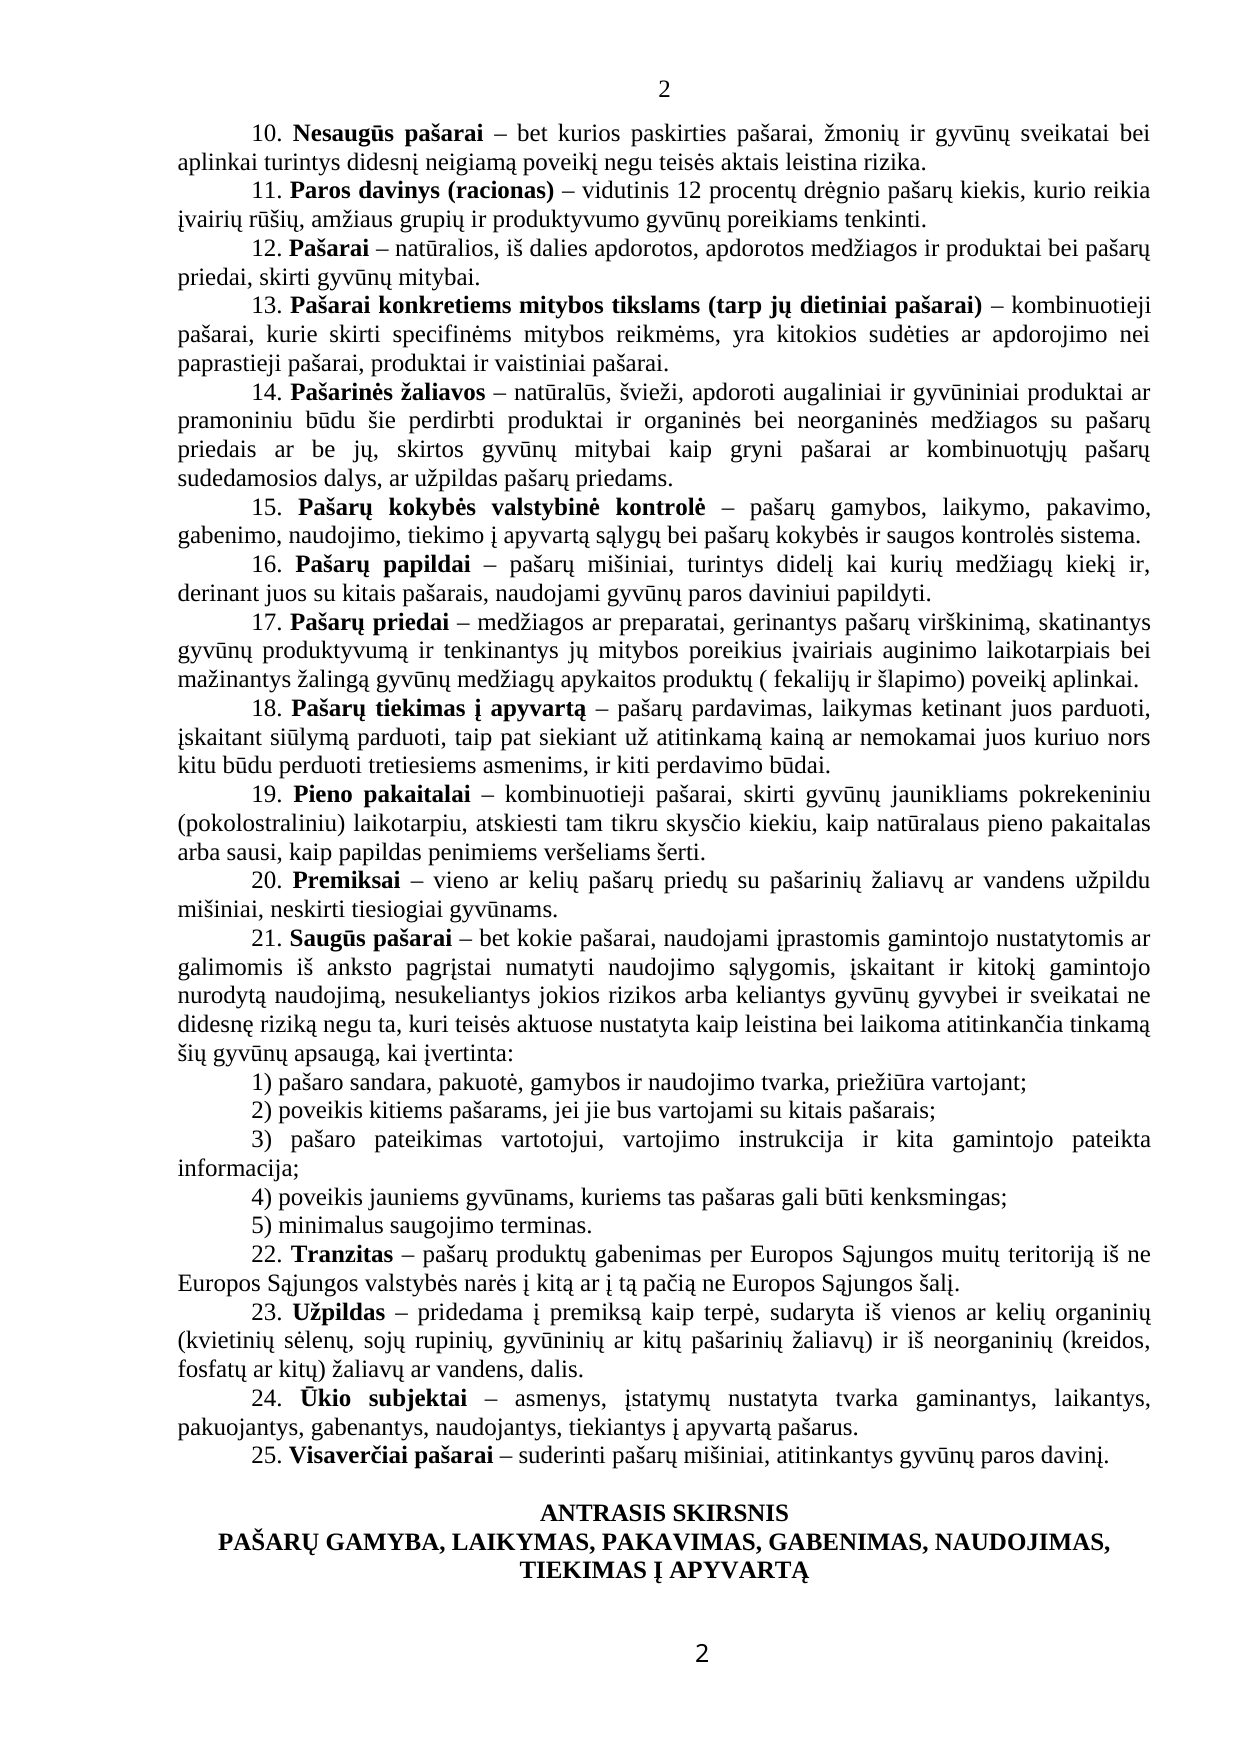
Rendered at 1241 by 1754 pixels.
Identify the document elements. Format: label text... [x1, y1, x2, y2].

text 25. Visaverčiai pašarai – suderinti pašarų mišiniai, atitinkantys gyvūnų paros davinį. [177, 1441, 1152, 1469]
text 18. Pašarų tiekimas į apyvartą – pašarų pardavimas, laikymas ketinant juos parduoti, įskaitant siūlymą parduoti, taip pat siekiant už atitinkamą kainą ar nemokamai juos kuriuo nors kitu būdu perduoti tretiesiems asmenims, ir kiti perdavimo būdai. [177, 693, 1152, 779]
text 23. Užpildas – pridedama į premiksą kaip terpė, sudaryta iš vienos ar kelių organinių (kvietinių sėlenų, sojų rupinių, gyvūninių ar kitų pašarinių žaliavų) ir iš neorganinių (kreidos, fosfatų ar kitų) žaliavų ar vandens, dalis. [177, 1297, 1152, 1383]
text 11. Paros davinys (racionas) – vidutinis 12 procentų drėgnio pašarų kiekis, kurio reikia įvairių rūšių, amžiaus grupių ir produktyvumo gyvūnų poreikiams tenkinti. [177, 176, 1152, 233]
text 3) pašaro pateikimas vartotojui, vartojimo instrukcija ir kita gamintojo pateikta informacija; [177, 1124, 1152, 1182]
text ANTRASIS SKIRSNIS [177, 1498, 1152, 1527]
text 2) poveikis kitiems pašarams, jei jie bus vartojami su kitais pašarais; [177, 1096, 1152, 1124]
text 17. Pašarų priedai – medžiagos ar preparatai, gerinantys pašarų virškinimą, skatinantys gyvūnų produktyvumą ir tenkinantys jų mitybos poreikius įvairiais auginimo laikotarpiais bei mažinantys žalingą gyvūnų medžiagų apykaitos produktų ( fekalijų ir šlapimo) poveikį aplinkai. [177, 607, 1152, 693]
text 15. Pašarų kokybės valstybinė kontrolė – pašarų gamybos, laikymo, pakavimo, gabenimo, naudojimo, tiekimo į apyvartą sąlygų bei pašarų kokybės ir saugos kontrolės sistema. [177, 492, 1152, 549]
text 22. Tranzitas – pašarų produktų gabenimas per Europos Sąjungos muitų teritoriją iš ne Europos Sąjungos valstybės narės į kitą ar į tą pačią ne Europos Sąjungos šalį. [177, 1239, 1152, 1297]
text 20. Premiksai – vieno ar kelių pašarų priedų su pašarinių žaliavų ar vandens užpildu mišiniai, neskirti tiesiogiai gyvūnams. [177, 866, 1152, 923]
text 10. Nesaugūs pašarai – bet kurios paskirties pašarai, žmonių ir gyvūnų sveikatai bei aplinkai turintys didesnį neigiamą poveikį negu teisės aktais leistina rizika. [177, 118, 1152, 176]
text 4) poveikis jauniems gyvūnams, kuriems tas pašaras gali būti kenksmingas; [177, 1182, 1152, 1211]
text 16. Pašarų papildai – pašarų mišiniai, turintys didelį kai kurių medžiagų kiekį ir, derinant juos su kitais pašarais, naudojami gyvūnų paros daviniui papildyti. [177, 549, 1152, 607]
text 24. Ūkio subjektai – asmenys, įstatymų nustatyta tvarka gaminantys, laikantys, pakuojantys, gabenantys, naudojantys, tiekiantys į apyvartą pašarus. [177, 1383, 1152, 1441]
text 1) pašaro sandara, pakuotė, gamybos ir naudojimo tvarka, priežiūra vartojant; [177, 1067, 1152, 1096]
text 19. Pieno pakaitalai – kombinuotieji pašarai, skirti gyvūnų jaunikliams pokrekeniniu (pokolostraliniu) laikotarpiu, atskiesti tam tikru skysčio kiekiu, kaip natūralaus pieno pakaitalas arba sausi, kaip papildas penimiems veršeliams šerti. [177, 779, 1152, 866]
text 14. Pašarinės žaliavos – natūralūs, švieži, apdoroti augaliniai ir gyvūniniai produktai ar pramoniniu būdu šie perdirbti produktai ir organinės bei neorganinės medžiagos su pašarų priedais ar be jų, skirtos gyvūnų mitybai kaip gryni pašarai ar kombinuotųjų pašarų sudedamosios dalys, ar užpildas pašarų priedams. [177, 377, 1152, 492]
text 12. Pašarai – natūralios, iš dalies apdorotos, apdorotos medžiagos ir produktai bei pašarų priedai, skirti gyvūnų mitybai. [177, 233, 1152, 291]
text 21. Saugūs pašarai – bet kokie pašarai, naudojami įprastomis gamintojo nustatytomis ar galimomis iš anksto pagrįstai numatyti naudojimo sąlygomis, įskaitant ir kitokį gamintojo nurodytą naudojimą, nesukeliantys jokios rizikos arba keliantys gyvūnų gyvybei ir sveikatai ne didesnę riziką negu ta, kuri teisės aktuose nustatyta kaip leistina bei laikoma atitinkančia tinkamą šių gyvūnų apsaugą, kai įvertinta: [177, 923, 1152, 1067]
text 5) minimalus saugojimo terminas. [177, 1211, 1152, 1239]
text 13. Pašarai konkretiems mitybos tikslams (tarp jų dietiniai pašarai) – kombinuotieji pašarai, kurie skirti specifinėms mitybos reikmėms, yra kitokios sudėties ar apdorojimo nei paprastieji pašarai, produktai ir vaistiniai pašarai. [177, 291, 1152, 377]
text PAŠARŲ GAMYBA, LAIKYMAS, PAKAVIMAS, GABENIMAS, NAUDOJIMAS, TiekimAS į apyvartą [177, 1527, 1152, 1584]
